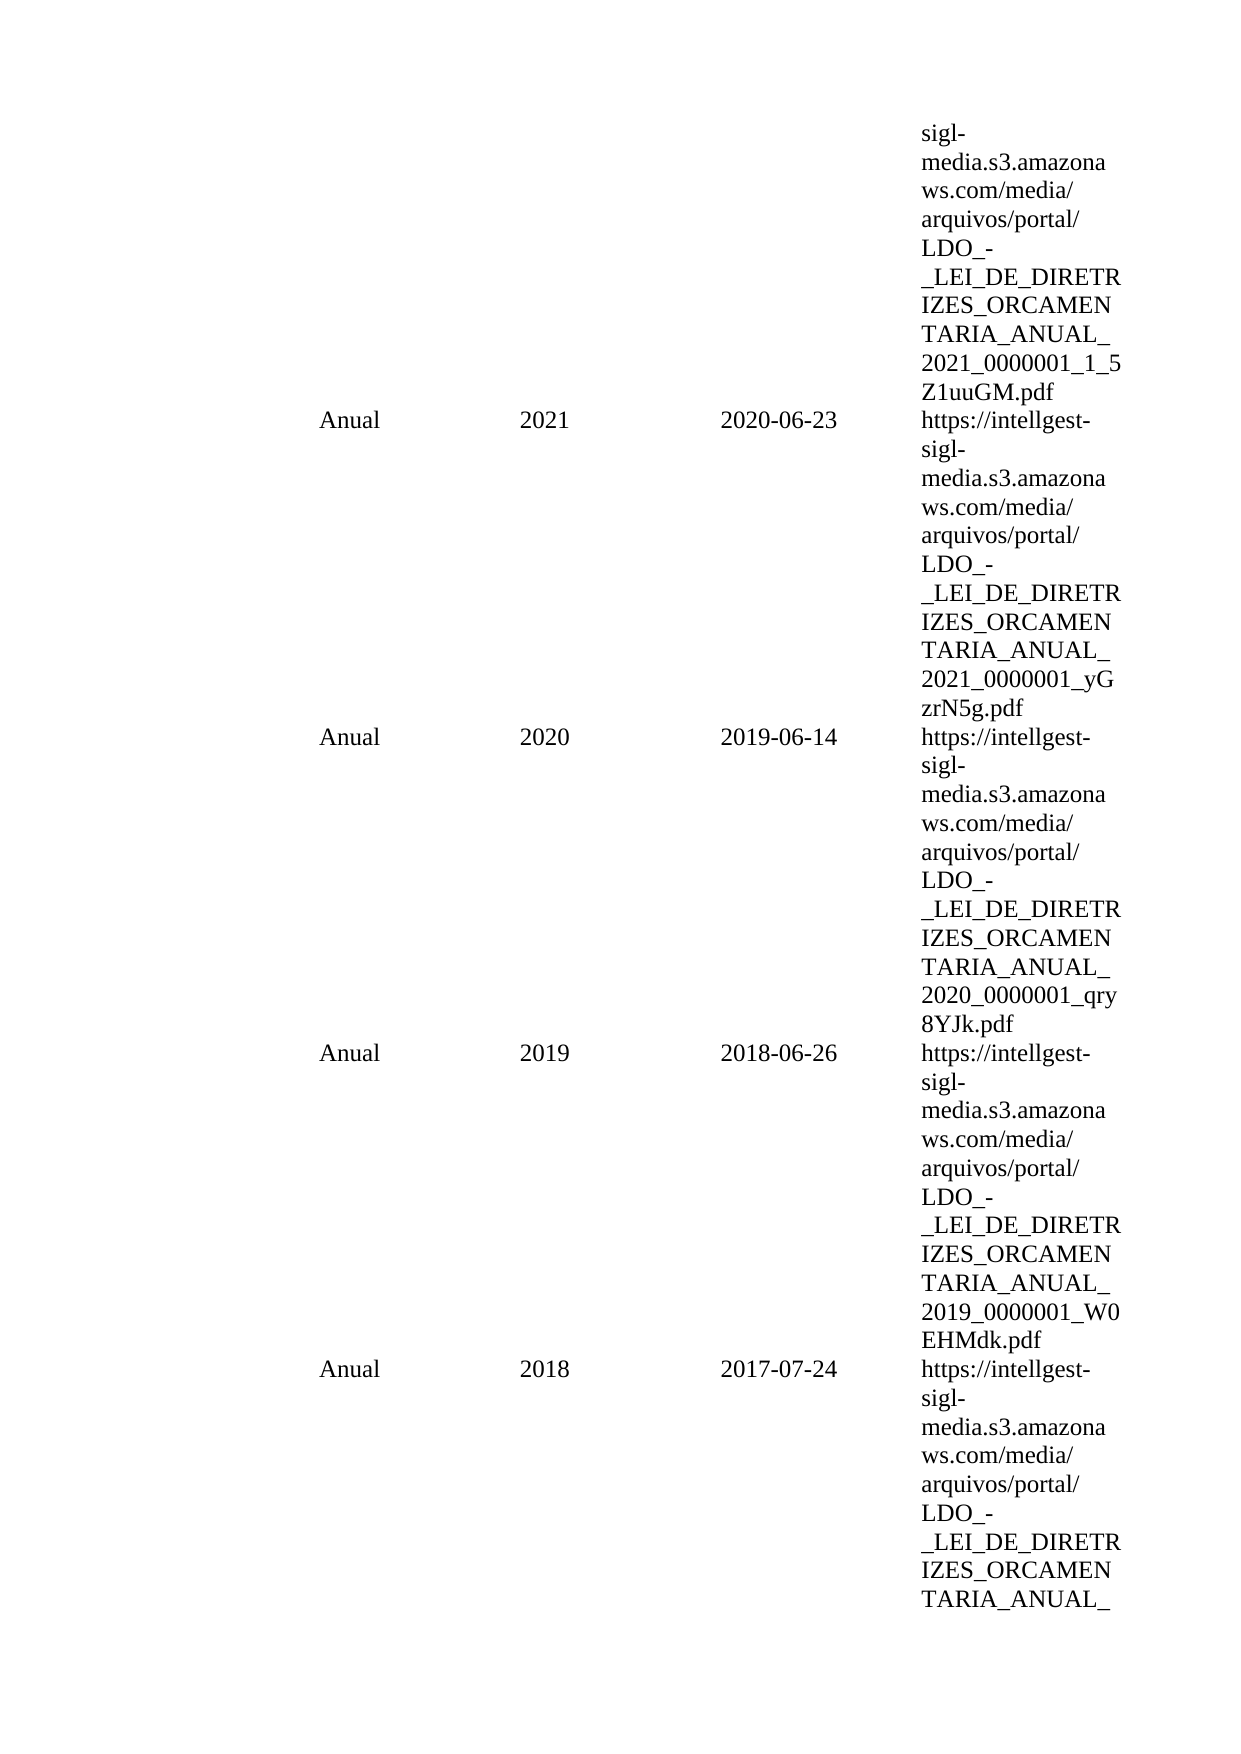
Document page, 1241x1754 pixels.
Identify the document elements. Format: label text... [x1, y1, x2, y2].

table_cell [118, 722, 319, 1038]
table_cell 2018 [520, 1354, 720, 1613]
table_cell [118, 406, 319, 722]
table_cell https://intellgest-sigl-media.s3.amazonaws.com/media/arquivos/portal/LDO_-_LEI_DE_DIRETRIZES_ORCAMENTARIA_ANUAL_2020_0000001_qry8YJk.pdf [921, 722, 1122, 1038]
table_cell [118, 1354, 319, 1613]
table_cell https://intellgest-sigl-media.s3.amazonaws.com/media/arquivos/portal/LDO_-_LEI_DE_DIRETRIZES_ORCAMENTARIA_ANUAL_2021_0000001_yGzrN5g.pdf [921, 406, 1122, 722]
table_cell 2019-06-14 [720, 722, 921, 1038]
table_cell [520, 118, 720, 406]
table_cell 2020-06-23 [720, 406, 921, 722]
table_cell https://intellgest-sigl-media.s3.amazonaws.com/media/arquivos/portal/LDO_-_LEI_DE_DIRETRIZES_ORCAMENTARIA_ANUAL_ [921, 1354, 1122, 1613]
table_cell https://intellgest-sigl-media.s3.amazonaws.com/media/arquivos/portal/LDO_-_LEI_DE_DIRETRIZES_ORCAMENTARIA_ANUAL_2019_0000001_W0EHMdk.pdf [921, 1038, 1122, 1354]
table_cell [118, 118, 319, 406]
table_cell sigl-media.s3.amazonaws.com/media/arquivos/portal/LDO_-_LEI_DE_DIRETRIZES_ORCAMENTARIA_ANUAL_2021_0000001_1_5Z1uuGM.pdf [921, 118, 1122, 406]
table_cell 2019 [520, 1038, 720, 1354]
table_cell [319, 118, 519, 406]
table_cell Anual [319, 1038, 519, 1354]
table_cell 2021 [520, 406, 720, 722]
table_cell 2018-06-26 [720, 1038, 921, 1354]
table_cell Anual [319, 406, 519, 722]
table_cell 2017-07-24 [720, 1354, 921, 1613]
table_cell Anual [319, 1354, 519, 1613]
table_cell Anual [319, 722, 519, 1038]
table_cell 2020 [520, 722, 720, 1038]
table_cell [118, 1038, 319, 1354]
table_cell [720, 118, 921, 406]
